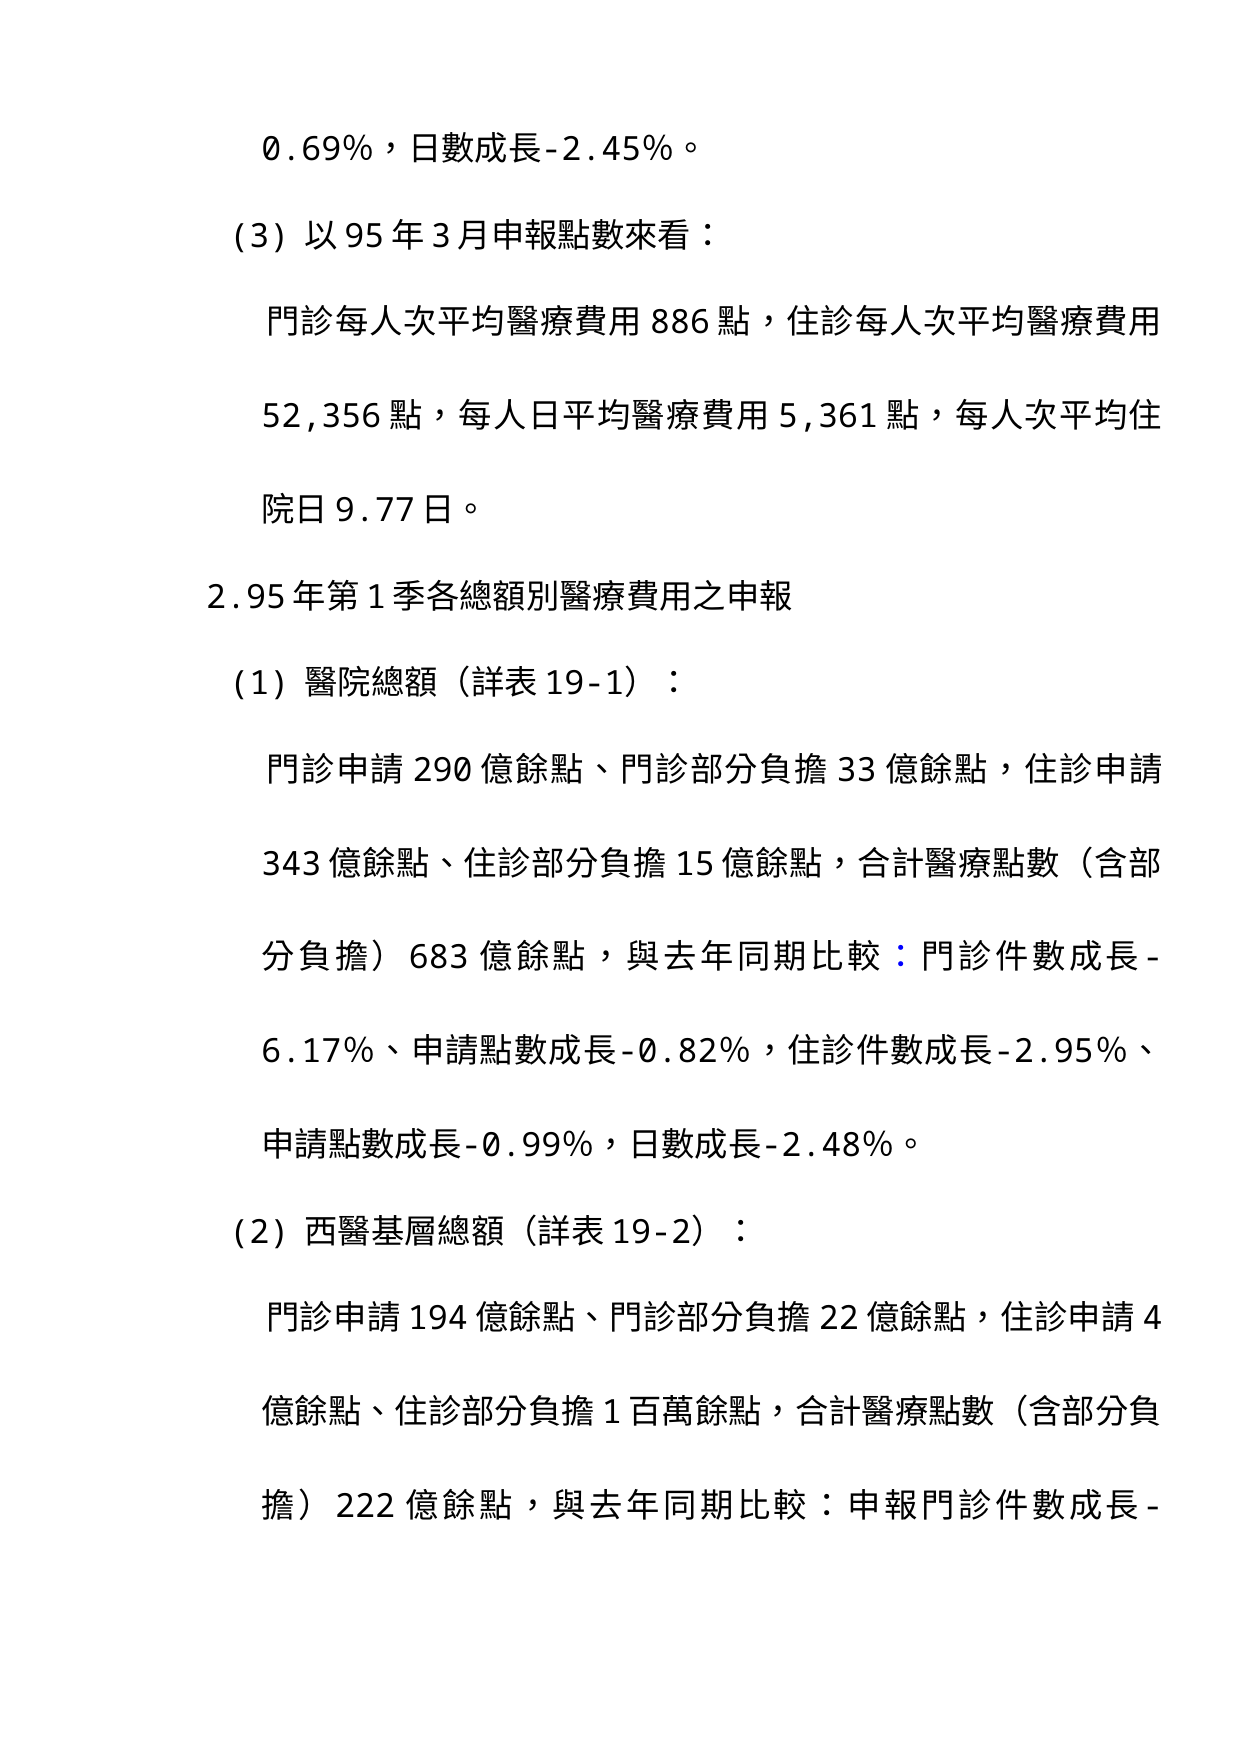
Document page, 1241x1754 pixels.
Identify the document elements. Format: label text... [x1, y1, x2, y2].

text 門診申請194億餘點、門診部分負擔22億餘點，住診申請4億餘點、住診部分負擔1百萬餘點，合計醫療點數（含部分負擔）222億餘點，與去年同期比較：申報門診件數成長-10.97％、申請點數成長-3.91％，住診件數成長0.07％、申請點數成長21.90％（主要是為鼓勵自然產降低剖腹產率，94年5月1日調婦產科自然生產支付點數由15,188元比照剖腹產27,319元支付，另於95年1月1日配合該科導入RBRVS後調整為29,436元），日數成長0.83％。 [261, 1274, 1162, 1524]
text 2.95年第1季各總額別醫療費用之申報 [206, 552, 1162, 614]
text 門診每人次平均醫療費用886點，住診每人次平均醫療費用52,356點，每人日平均醫療費用5,361點，每人次平均住院日9.77日。 [261, 278, 1162, 528]
text 門診申請290億餘點、門診部分負擔33億餘點，住診申請343億餘點、住診部分負擔15億餘點，合計醫療點數（含部分負擔）683億餘點，與去年同期比較：門診件數成長-6.17％、申請點數成長-0.82％，住診件數成長-2.95％、申請點數成長-0.99％，日數成長-2.48％。 [261, 725, 1162, 1163]
list 西醫基層總額（詳表19-2）： [229, 1187, 1162, 1249]
text 0.69％，日數成長-2.45％。 [261, 104, 1162, 167]
list 醫院總額（詳表19-1）： [229, 639, 1162, 701]
list 以95年3月申報點數來看： [229, 191, 1162, 254]
